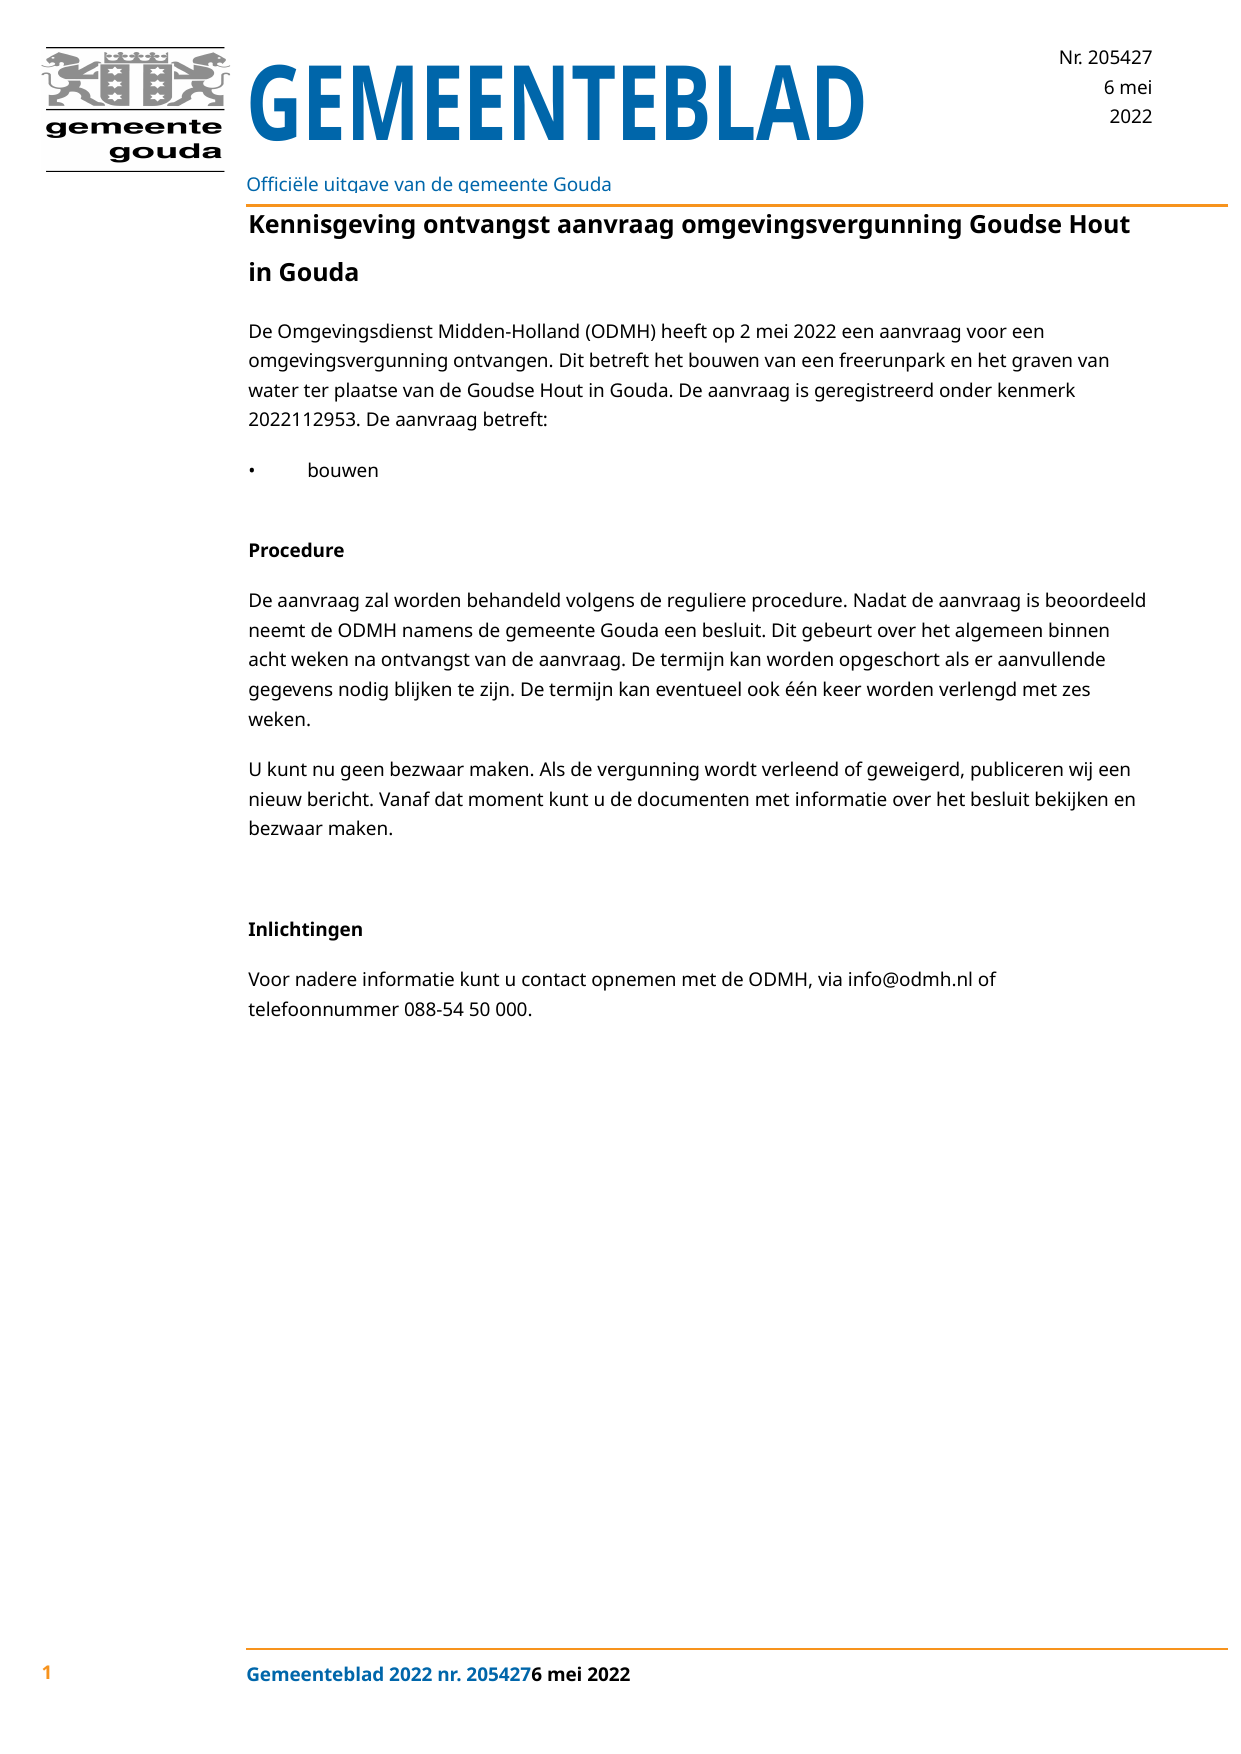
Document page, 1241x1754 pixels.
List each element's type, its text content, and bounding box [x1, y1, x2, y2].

picture [41, 47, 231, 172]
text U kunt nu geen bezwaar maken. Als de vergunning wordt verleend of geweigerd, publiceren wij een nieuw bericht. Vanaf dat moment kunt u de documenten met informatie over het besluit bekijken en bezwaar maken. [248, 756, 1152, 841]
text Inlichtingen [248, 916, 1152, 942]
text Kennisgeving ontvangst aanvraag omgevingsvergunning Goudse Hout in Gouda [248, 207, 1152, 288]
text De Omgevingsdienst Midden-Holland (ODMH) heeft op 2 mei 2022 een aanvraag voor een omgevingsvergunning ontvangen. Dit betreft het bouwen van een freerunpark en het graven van water ter plaatse van de Goudse Hout in Gouda. De aanvraag is geregistreerd onder kenmerk 2022112953. De aanvraag betreft: [248, 318, 1152, 432]
text De aanvraag zal worden behandeld volgens de reguliere procedure. Nadat de aanvraag is beoordeeld neemt de ODMH namens de gemeente Gouda een besluit. Dit gebeurt over het algemeen binnen acht weken na ontvangst van de aanvraag. De termijn kan worden opgeschort als er aanvullende gegevens nodig blijken te zijn. De termijn kan eventueel ook één keer worden verlengd met zes weken. [248, 587, 1152, 732]
text Procedure [248, 537, 1152, 563]
text Voor nadere informatie kunt u contact opnemen met de ODMH, via info@odmh.nl of telefoonnummer 088-54 50 000. [248, 967, 1152, 1022]
list bouwen [248, 457, 1152, 483]
